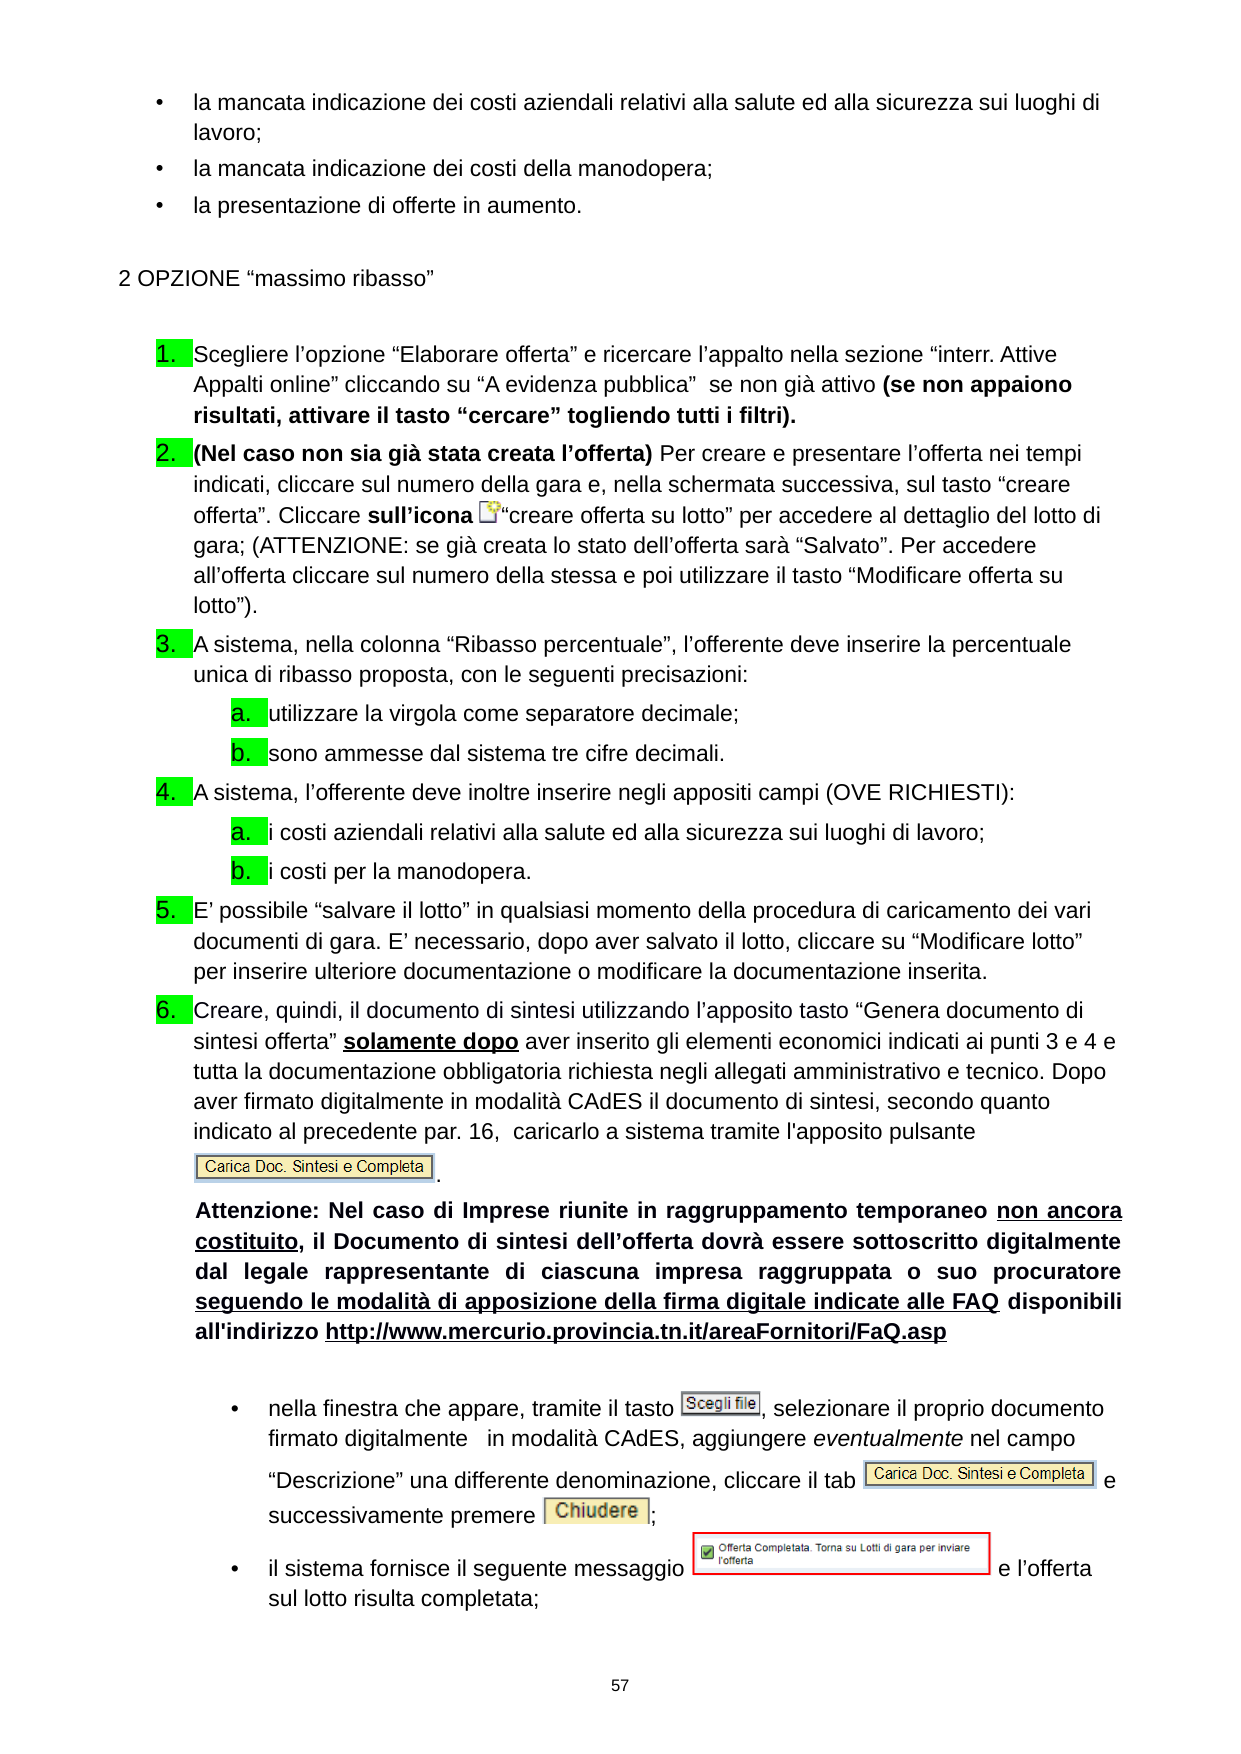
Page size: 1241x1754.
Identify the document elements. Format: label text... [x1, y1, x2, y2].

picture [862, 1455, 1097, 1489]
text 2 OPZIONE “massimo ribasso” [118, 265, 1122, 292]
list il sistema fornisce il seguente messaggio e l’offerta sul lotto risulta completata; [231, 1533, 1122, 1611]
picture [691, 1532, 992, 1576]
list utilizzare la virgola come separatore decimale; [268, 698, 1122, 727]
list A sistema, l’offerente deve inoltre inserire negli appositi campi (OVE RICHIESTI): [193, 777, 1122, 806]
list i costi per la manodopera. [268, 856, 1122, 885]
picture [680, 1391, 761, 1417]
list A sistema, nella colonna “Ribasso percentuale”, l’offerente deve inserire la percentuale unica di ribasso proposta, con le seguenti precisazioni: [156, 629, 1122, 688]
list nella finestra che appare, tramite il tasto , selezionare il proprio documento firmato digitalmente in modalità CAdES, aggiungere eventualmente nel campo “Descrizione” una differente denominazione, cliccare il tab e successivamente premere ; [231, 1391, 1122, 1529]
list (Nel caso non sia già stata creata l’offerta) Per creare e presentare l’offerta nei tempi indicati, cliccare sul numero della gara e, nella schermata successiva, sul tasto “creare offerta”. Cliccare sull’icona “creare offerta su lotto” per accedere al dettaglio del lotto di gara; (ATTENZIONE: se già creata lo stato dell’offerta sarà “Salvato”. Per accedere all’offerta cliccare sul numero della stessa e poi utilizzare il tasto “Modificare offerta su lotto”). [156, 438, 1122, 618]
picture [479, 501, 502, 523]
list E’ possibile “salvare il lotto” in qualsiasi momento della procedura di caricamento dei vari documenti di gara. E’ necessario, dopo aver salvato il lotto, cliccare su “Modificare lotto” per inserire ulteriore documentazione o modificare la documentazione inserita. [156, 896, 1122, 985]
list i costi aziendali relativi alla salute ed alla sicurezza sui luoghi di lavoro; [268, 817, 1122, 845]
picture [193, 1148, 436, 1183]
list sono ammesse dal sistema tre cifre decimali. [268, 738, 1122, 766]
picture [542, 1497, 651, 1524]
list la mancata indicazione dei costi aziendali relativi alla salute ed alla sicurezza sui luoghi di lavoro; [156, 88, 1122, 145]
list Attenzione: Nel caso di Imprese riunite in raggruppamento temporaneo non ancora costituito, il Documento di sintesi dell’offerta dovrà essere sottoscritto digitalmente dal legale rappresentante di ciascuna impresa raggruppata o suo procuratore seguendo le modalità di apposizione della firma digitale indicate alle FAQ disponibili all'indirizzo http://www.mercurio.provincia.tn.it/areaFornitori/FaQ.asp [195, 1197, 1122, 1345]
list la presentazione di offerte in aumento. [156, 192, 1122, 218]
list Creare, quindi, il documento di sintesi utilizzando l’apposito tasto “Genera documento di sintesi offerta” solamente dopo aver inserito gli elementi economici indicati ai punti 3 e 4 e tutta la documentazione obbligatoria richiesta negli allegati amministrativo e tecnico. Dopo aver firmato digitalmente in modalità CAdES il documento di sintesi, secondo quanto indicato al precedente par. 16, caricarlo a sistema tramite l'apposito pulsante . [156, 995, 1122, 1187]
list Scegliere l’opzione “Elaborare offerta” e ricercare l’appalto nella sezione “interr. Attive Appalti online” cliccando su “A evidenza pubblica” se non già attivo (se non appaiono risultati, attivare il tasto “cercare” togliendo tutti i filtri). [156, 339, 1122, 428]
list la mancata indicazione dei costi della manodopera; [156, 155, 1122, 182]
